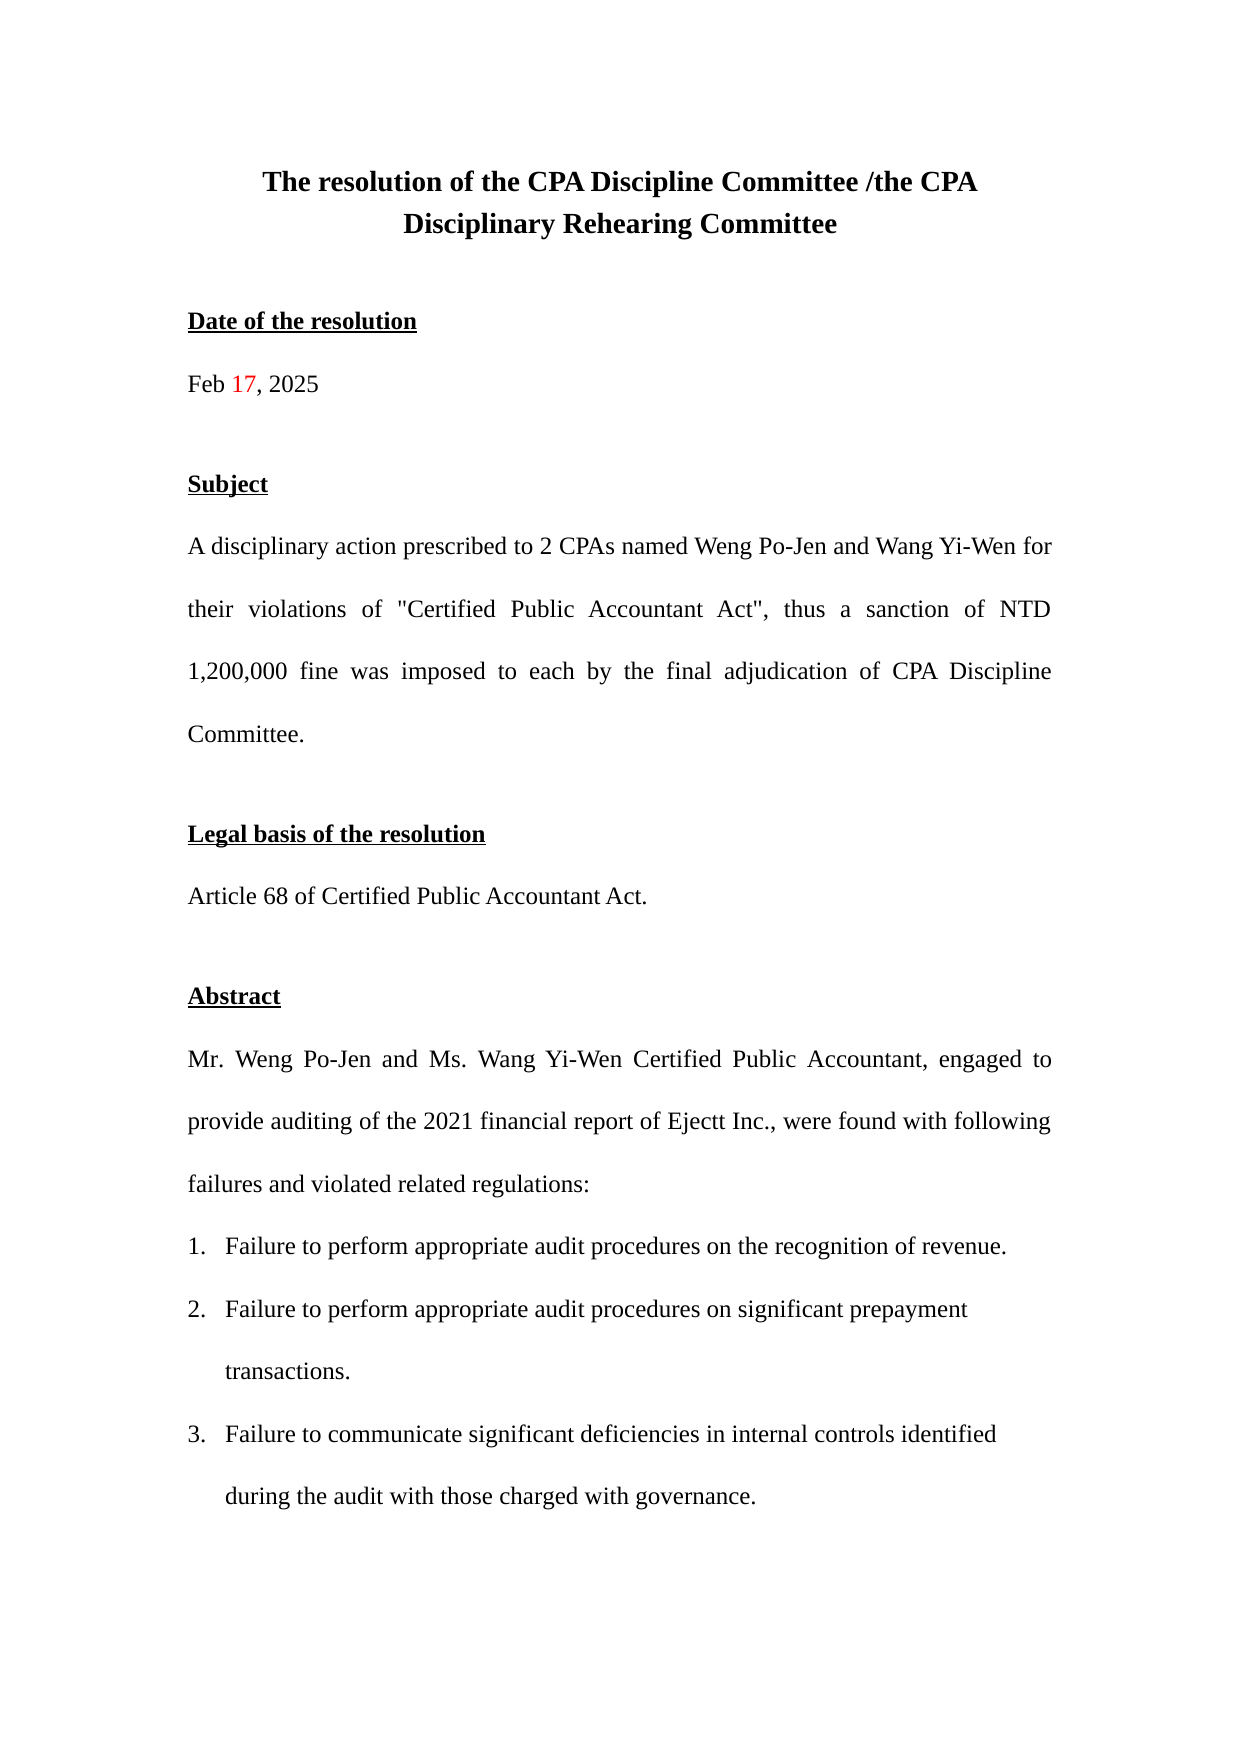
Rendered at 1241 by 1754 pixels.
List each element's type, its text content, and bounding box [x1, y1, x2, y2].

text The resolution of the CPA Discipline Committee /the CPA Disciplinary Rehearing Committee [187, 158, 1053, 242]
text Article 68 of Certified Public Accountant Act. [187, 854, 1053, 917]
text Abstract [187, 954, 1053, 1017]
text Mr. Weng Po-Jen and Ms. Wang Yi-Wen Certified Public Accountant, engaged to provide auditing of the 2021 financial report of Ejectt Inc., were found with following failures and violated related regulations: [187, 1017, 1053, 1204]
text Subject [187, 442, 1053, 504]
list Failure to perform appropriate audit procedures on the recognition of revenue. [187, 1204, 1053, 1267]
list Failure to perform appropriate audit procedures on significant prepayment transactions. [187, 1267, 1053, 1392]
list Failure to communicate significant deficiencies in internal controls identified during the audit with those charged with governance. [187, 1392, 1053, 1517]
text Legal basis of the resolution [187, 792, 1053, 854]
text A disciplinary action prescribed to 2 CPAs named Weng Po-Jen and Wang Yi-Wen for their violations of "Certified Public Accountant Act", thus a sanction of NTD 1,200,000 fine was imposed to each by the final adjudication of CPA Discipline Committee. [187, 504, 1053, 754]
text Feb 17, 2025 [187, 342, 1053, 404]
text Date of the resolution [187, 279, 1053, 342]
